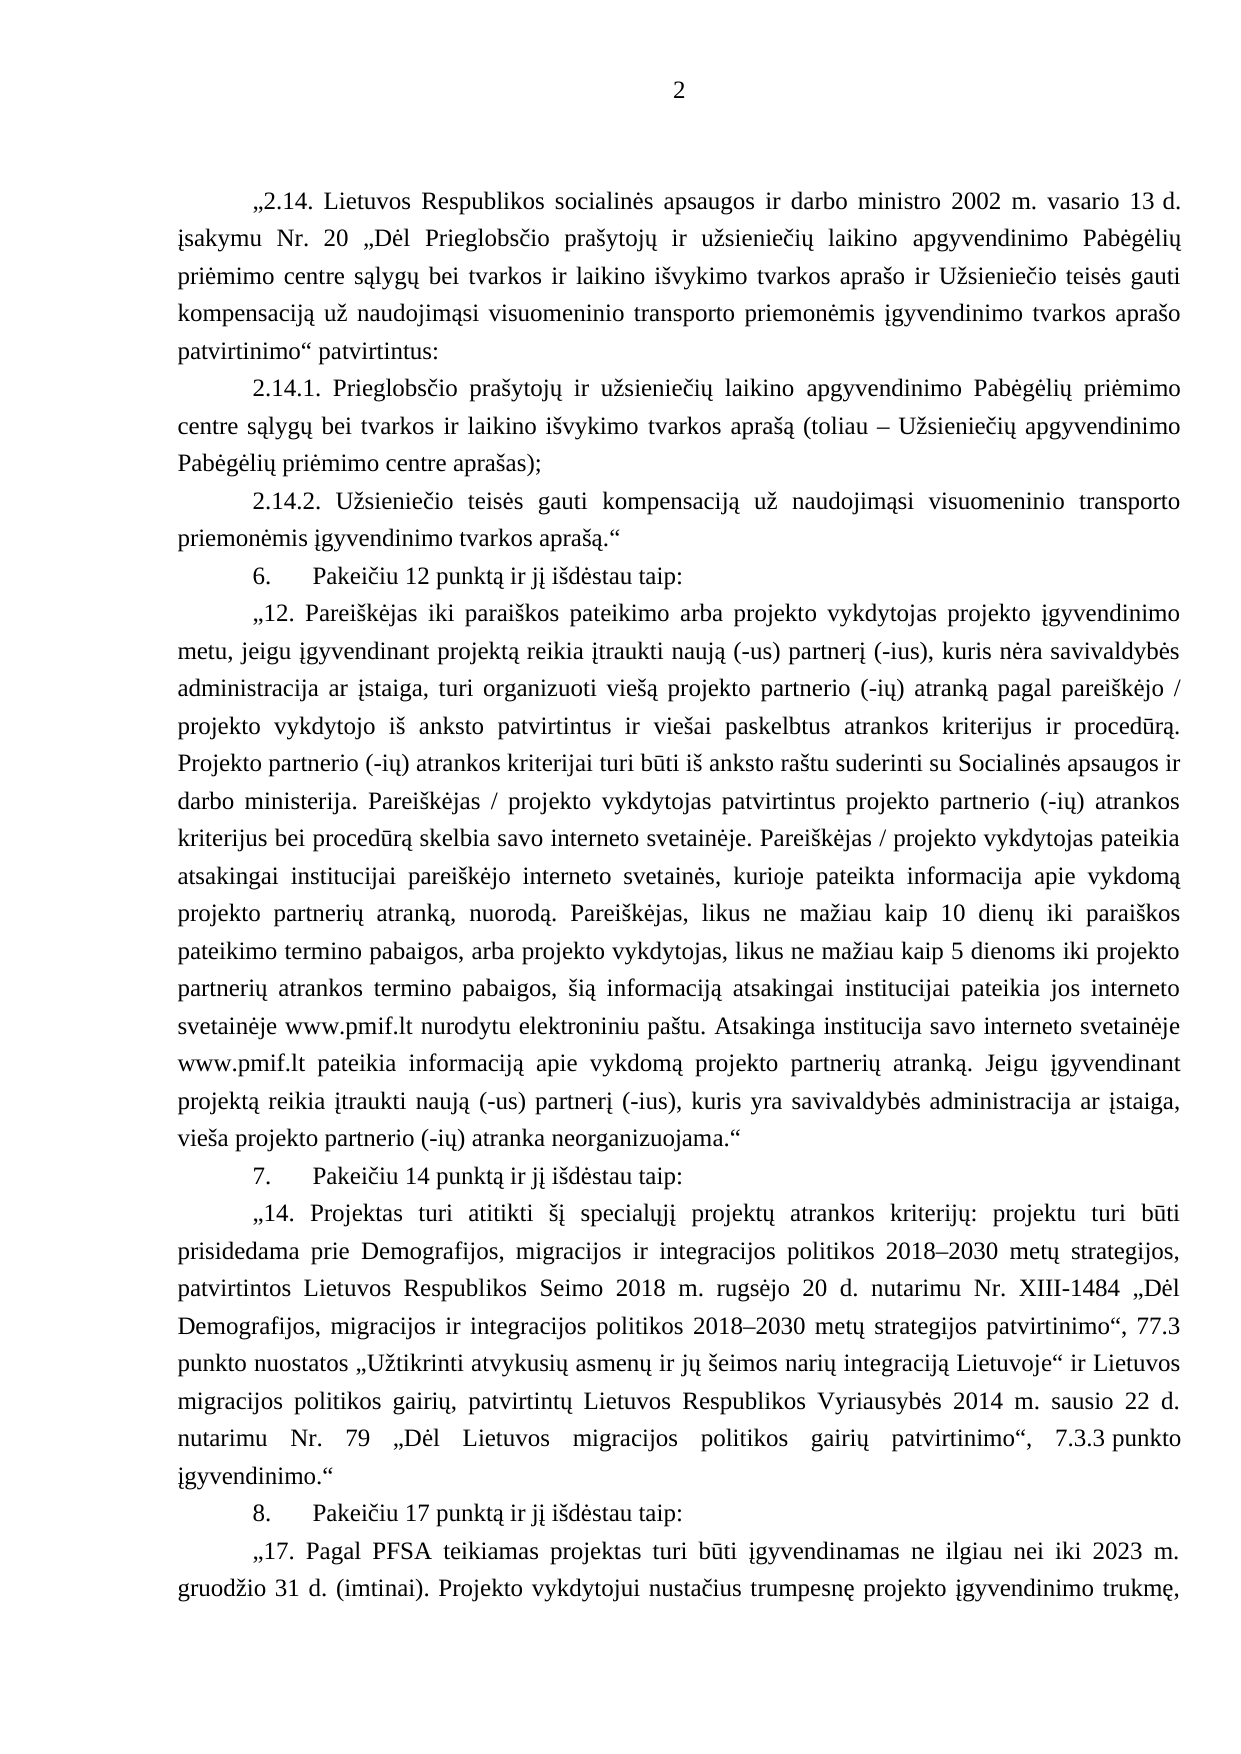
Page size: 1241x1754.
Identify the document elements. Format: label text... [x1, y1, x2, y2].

text „14. Projektas turi atitikti šį specialųjį projektų atrankos kriterijų: projektu turi būti prisidedama prie Demografijos, migracijos ir integracijos politikos 2018–2030 metų strategijos, patvirtintos Lietuvos Respublikos Seimo 2018 m. rugsėjo 20 d. nutarimu Nr. XIII-1484 „Dėl Demografijos, migracijos ir integracijos politikos 2018–2030 metų strategijos patvirtinimo“, 77.3 punkto nuostatos „Užtikrinti atvykusių asmenų ir jų šeimos narių integraciją Lietuvoje“ ir Lietuvos migracijos politikos gairių, patvirtintų Lietuvos Respublikos Vyriausybės 2014 m. sausio 22 d. nutarimu Nr. 79 „Dėl Lietuvos migracijos politikos gairių patvirtinimo“, 7.3.3 punkto įgyvendinimo.“ [177, 1190, 1181, 1490]
text 8. Pakeičiu 17 punktą ir jį išdėstau taip: [177, 1490, 1181, 1527]
text 7. Pakeičiu 14 punktą ir jį išdėstau taip: [177, 1152, 1181, 1190]
text 2.14.2. Užsieniečio teisės gauti kompensaciją už naudojimąsi visuomeninio transporto priemonėmis įgyvendinimo tvarkos aprašą.“ [177, 477, 1181, 552]
text 6. Pakeičiu 12 punktą ir jį išdėstau taip: [177, 552, 1181, 590]
text „2.14. Lietuvos Respublikos socialinės apsaugos ir darbo ministro 2002 m. vasario 13 d. įsakymu Nr. 20 „Dėl Prieglobsčio prašytojų ir užsieniečių laikino apgyvendinimo Pabėgėlių priėmimo centre sąlygų bei tvarkos ir laikino išvykimo tvarkos aprašo ir Užsieniečio teisės gauti kompensaciją už naudojimąsi visuomeninio transporto priemonėmis įgyvendinimo tvarkos aprašo patvirtinimo“ patvirtintus: [177, 177, 1181, 365]
text „12. Pareiškėjas iki paraiškos pateikimo arba projekto vykdytojas projekto įgyvendinimo metu, jeigu įgyvendinant projektą reikia įtraukti naują (-us) partnerį (-ius), kuris nėra savivaldybės administracija ar įstaiga, turi organizuoti viešą projekto partnerio (-ių) atranką pagal pareiškėjo / projekto vykdytojo iš anksto patvirtintus ir viešai paskelbtus atrankos kriterijus ir procedūrą. Projekto partnerio (-ių) atrankos kriterijai turi būti iš anksto raštu suderinti su Socialinės apsaugos ir darbo ministerija. Pareiškėjas / projekto vykdytojas patvirtintus projekto partnerio (-ių) atrankos kriterijus bei procedūrą skelbia savo interneto svetainėje. Pareiškėjas / projekto vykdytojas pateikia atsakingai institucijai pareiškėjo interneto svetainės, kurioje pateikta informacija apie vykdomą projekto partnerių atranką, nuorodą. Pareiškėjas, likus ne mažiau kaip 10 dienų iki paraiškos pateikimo termino pabaigos, arba projekto vykdytojas, likus ne mažiau kaip 5 dienoms iki projekto partnerių atrankos termino pabaigos, šią informaciją atsakingai institucijai pateikia jos interneto svetainėje www.pmif.lt nurodytu elektroniniu paštu. Atsakinga institucija savo interneto svetainėje www.pmif.lt pateikia informaciją apie vykdomą projekto partnerių atranką. Jeigu įgyvendinant projektą reikia įtraukti naują (-us) partnerį (-ius), kuris yra savivaldybės administracija ar įstaiga, vieša projekto partnerio (-ių) atranka neorganizuojama.“ [177, 590, 1181, 1152]
text 2.14.1. Prieglobsčio prašytojų ir užsieniečių laikino apgyvendinimo Pabėgėlių priėmimo centre sąlygų bei tvarkos ir laikino išvykimo tvarkos aprašą (toliau – Užsieniečių apgyvendinimo Pabėgėlių priėmimo centre aprašas); [177, 365, 1181, 477]
text „17. Pagal PFSA teikiamas projektas turi būti įgyvendinamas ne ilgiau nei iki 2023 m. gruodžio 31 d. (imtinai). Projekto vykdytojui nustačius trumpesnę projekto įgyvendinimo trukmę, [177, 1527, 1181, 1602]
